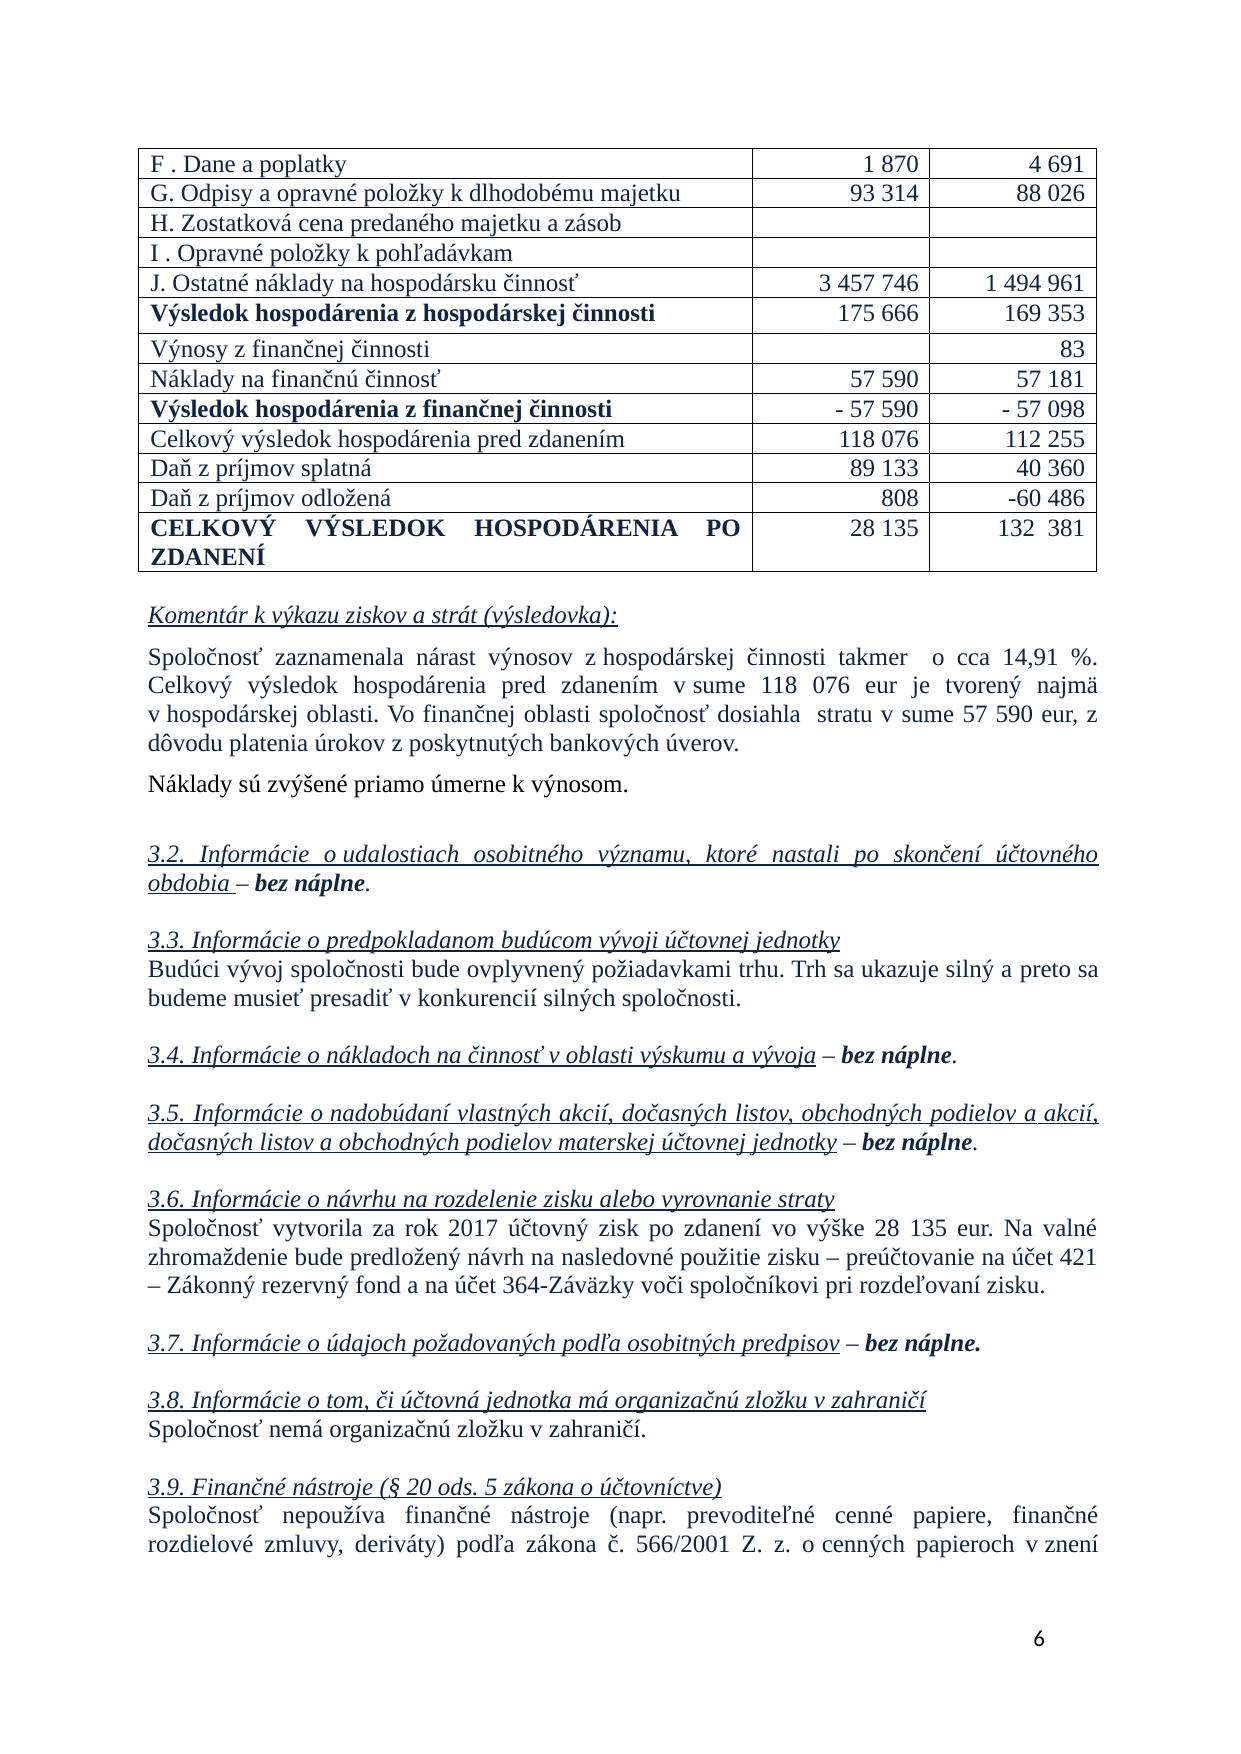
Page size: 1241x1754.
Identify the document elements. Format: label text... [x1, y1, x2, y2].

table_cell -60 486 [930, 483, 1096, 512]
text Komentár k výkazu ziskov a strát (výsledovka): [148, 600, 1098, 629]
table_cell 83 [930, 334, 1096, 363]
text dočasných listov a obchodných podielov materskej účtovnej jednotky – bez náplne. [148, 1124, 1098, 1155]
text Spoločnosť vytvorila za rok 2017 účtovný zisk po zdanení vo výške 28 135 eur. Na valné zhromaždenie bude predložený návrh na nasledovné použitie zisku – preúčtovanie na účet 421 – Zákonný rezervný fond a na účet 364-Záväzky voči spoločníkovi pri rozdeľovaní zisku. [148, 1213, 1098, 1299]
text Spoločnosť nepoužíva finančné nástroje (napr. prevoditeľné cenné papiere, finančné rozdielové zmluvy, deriváty) podľa zákona č. 566/2001 Z. z. o cenných papieroch v znení [148, 1500, 1098, 1558]
table_cell 93 314 [753, 179, 929, 207]
text obdobia – bez náplne. [148, 866, 1098, 897]
table_cell 169 353 [930, 298, 1096, 333]
table_cell 175 666 [753, 298, 929, 333]
table_cell 89 133 [753, 454, 929, 482]
table_cell 808 [753, 483, 929, 512]
table_cell CELKOVÝ VÝSLEDOK HOSPODÁRENIA PO ZDANENÍ [139, 513, 752, 571]
table_cell 1 870 [753, 149, 929, 177]
table_cell J. Ostatné náklady na hospodársku činnosť [139, 268, 752, 297]
table_cell [753, 334, 929, 363]
text Náklady sú zvýšené priamo úmerne k výnosom. [148, 769, 1098, 798]
table_cell - 57 098 [930, 394, 1096, 423]
table_cell [930, 238, 1096, 267]
table_cell 3 457 746 [753, 268, 929, 297]
table_cell 88 026 [930, 179, 1096, 207]
table_cell H. Zostatková cena predaného majetku a zásob [139, 208, 752, 237]
text 3.7. Informácie o údajoch požadovaných podľa osobitných predpisov – bez náplne. [148, 1328, 1098, 1357]
table_cell F . Dane a poplatky [139, 149, 752, 177]
table_cell 40 360 [930, 454, 1096, 482]
table_cell I . Opravné položky k pohľadávkam [139, 238, 752, 267]
table_cell [753, 208, 929, 237]
text Spoločnosť zaznamenala nárast výnosov z hospodárskej činnosti takmer o cca 14,91 %. Celkový výsledok hospodárenia pred zdanením v sume 118 076 eur je tvorený najmä v hospodárskej oblasti. Vo finančnej oblasti spoločnosť dosiahla stratu v sume 57 590 eur, z dôvodu platenia úrokov z poskytnutých bankových úverov. [148, 642, 1098, 757]
text 3.6. Informácie o návrhu na rozdelenie zisku alebo vyrovnanie straty [148, 1184, 1098, 1213]
table_cell Celkový výsledok hospodárenia pred zdanením [139, 424, 752, 452]
table_cell [753, 238, 929, 267]
table_cell - 57 590 [753, 394, 929, 423]
text 3.5. Informácie o nadobúdaní vlastných akcií, dočasných listov, obchodných podielov a akcií, [148, 1098, 1098, 1123]
text 3.3. Informácie o predpokladanom budúcom vývoji účtovnej jednotky [148, 925, 1098, 954]
table_cell 4 691 [930, 149, 1096, 177]
table_cell 1 494 961 [930, 268, 1096, 297]
text Spoločnosť nemá organizačnú zložku v zahraničí. [148, 1414, 1098, 1443]
table_cell Výsledok hospodárenia z hospodárskej činnosti [139, 298, 752, 333]
table_cell 132 381 [930, 513, 1096, 571]
table_cell 118 076 [753, 424, 929, 452]
table_cell Daň z príjmov splatná [139, 454, 752, 482]
text 3.8. Informácie o tom, či účtovná jednotka má organizačnú zložku v zahraničí [148, 1385, 1098, 1414]
text 3.4. Informácie o nákladoch na činnosť v oblasti výskumu a vývoja – bez náplne. [148, 1040, 1098, 1069]
text Budúci vývoj spoločnosti bude ovplyvnený požiadavkami trhu. Trh sa ukazuje silný a preto sa budeme musieť presadiť v konkurencií silných spoločnosti. [148, 954, 1098, 1012]
table_cell 57 181 [930, 364, 1096, 393]
text 3.2. Informácie o udalostiach osobitného významu, ktoré nastali po skončení účtovného [148, 839, 1098, 864]
table_cell 57 590 [753, 364, 929, 393]
table_cell Daň z príjmov odložená [139, 483, 752, 512]
table_cell G. Odpisy a opravné položky k dlhodobému majetku [139, 179, 752, 207]
text 3.9. Finančné nástroje (§ 20 ods. 5 zákona o účtovníctve) [148, 1472, 1098, 1500]
table_cell 28 135 [753, 513, 929, 571]
table_cell 112 255 [930, 424, 1096, 452]
table_cell Výsledok hospodárenia z finančnej činnosti [139, 394, 752, 423]
table_cell [930, 208, 1096, 237]
table_cell Výnosy z finančnej činnosti [139, 334, 752, 363]
table_cell Náklady na finančnú činnosť [139, 364, 752, 393]
